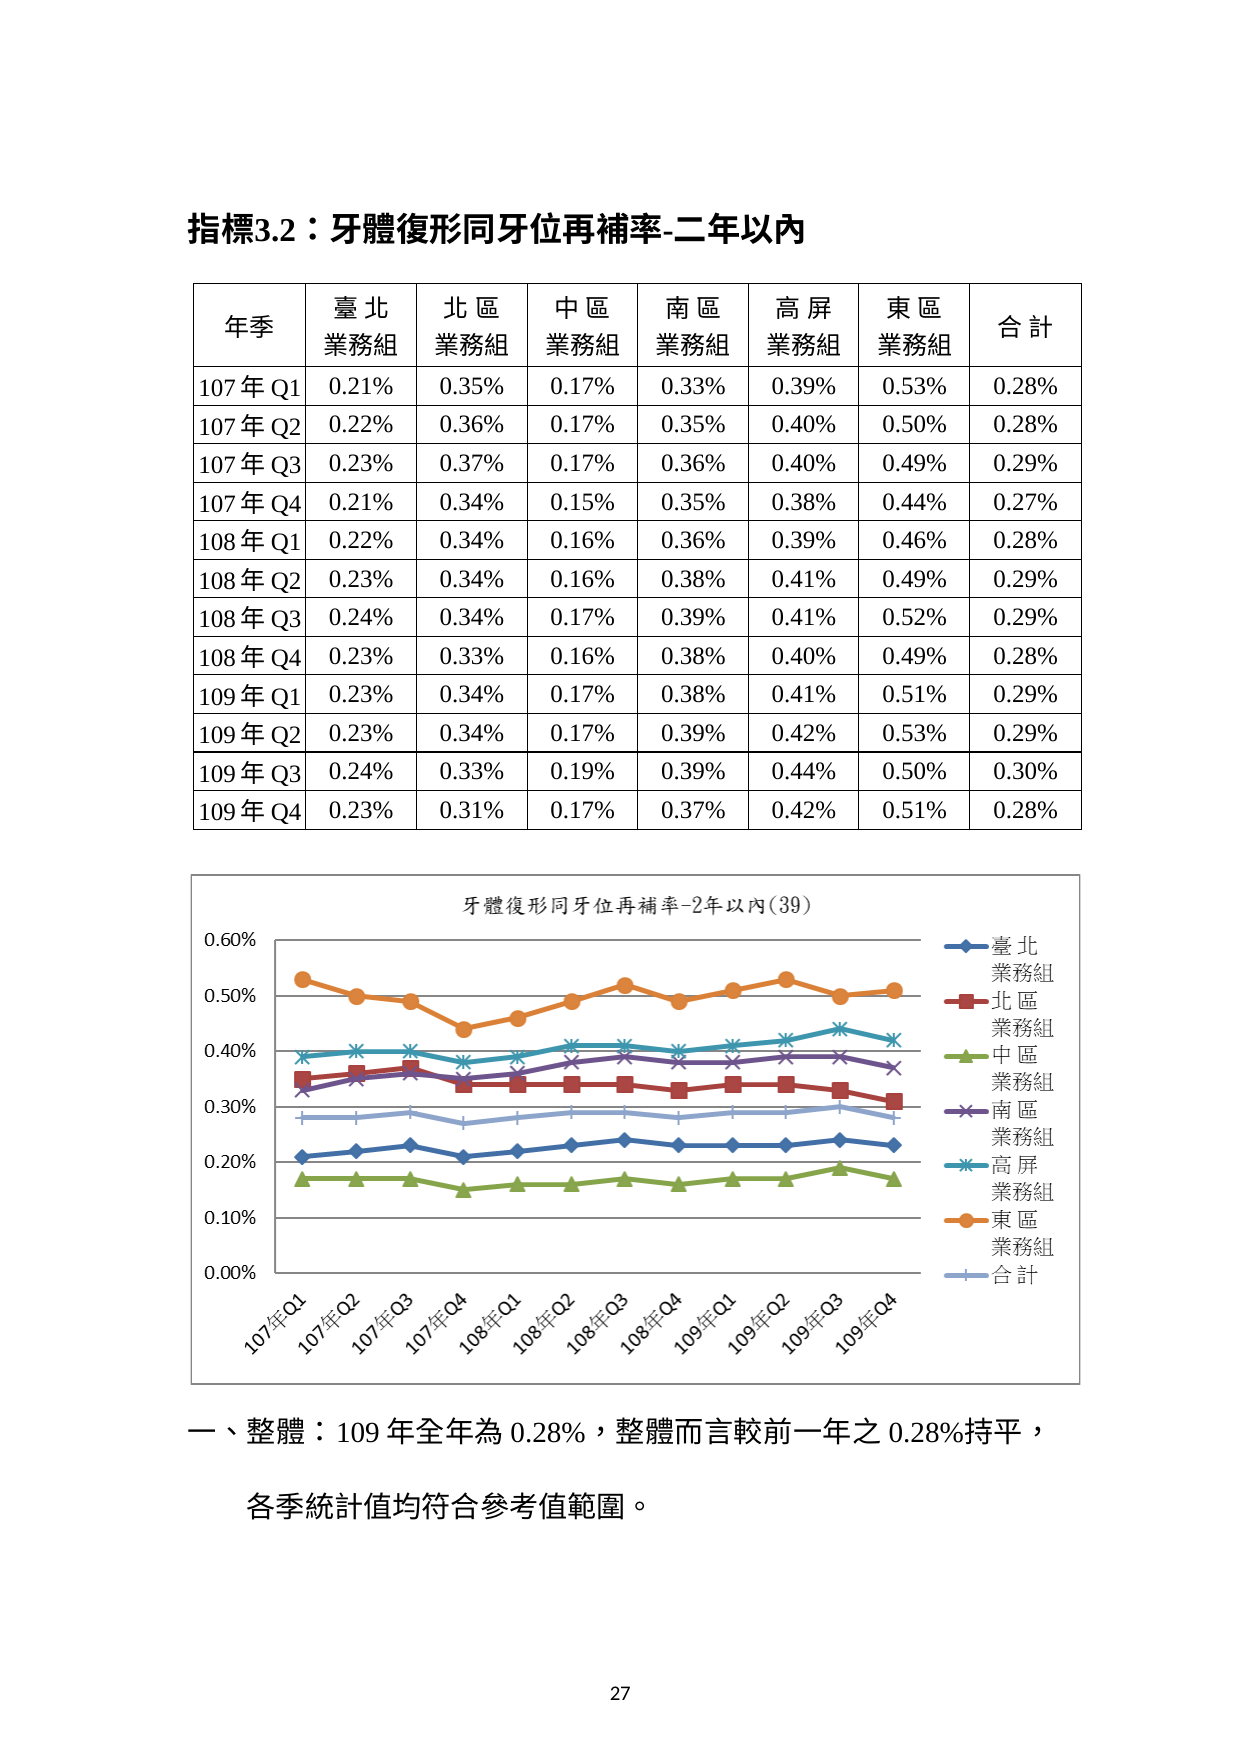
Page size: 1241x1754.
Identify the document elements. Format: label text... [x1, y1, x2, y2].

table_cell 0.38% [638, 637, 748, 674]
table_cell 0.49% [859, 637, 969, 674]
table_cell 0.16% [528, 637, 637, 674]
table_cell 0.17% [528, 598, 637, 636]
table_cell 0.38% [749, 483, 858, 520]
table_cell 0.40% [749, 406, 858, 443]
table_cell 0.17% [528, 675, 637, 713]
table_header 高 屏 業務組 [749, 284, 858, 366]
table_cell 0.28% [970, 791, 1081, 828]
table_cell 0.36% [638, 521, 748, 559]
table_cell 0.17% [528, 714, 637, 751]
table_cell 0.42% [749, 714, 858, 751]
table_cell 0.37% [417, 444, 527, 482]
table_header 年季 [194, 284, 305, 366]
table_cell 108年Q4 [194, 637, 305, 674]
table_cell 0.40% [749, 637, 858, 674]
table_cell 0.35% [638, 483, 748, 520]
table_cell 0.23% [306, 637, 416, 674]
table_cell 107年Q3 [194, 444, 305, 482]
table_cell 0.42% [749, 791, 858, 828]
table_cell 0.17% [528, 444, 637, 482]
table_cell 0.35% [638, 406, 748, 443]
table_cell 0.34% [417, 521, 527, 559]
table_cell 0.21% [306, 367, 416, 404]
table_cell 0.53% [859, 714, 969, 751]
table_cell 0.41% [749, 598, 858, 636]
table_cell 0.19% [528, 753, 637, 790]
table_cell 0.21% [306, 483, 416, 520]
table_cell 0.37% [638, 791, 748, 828]
table_cell 0.28% [970, 637, 1081, 674]
table_cell 107年Q4 [194, 483, 305, 520]
table_cell 0.24% [306, 598, 416, 636]
table_cell 0.23% [306, 560, 416, 597]
table_cell 0.38% [638, 675, 748, 713]
table_cell 0.34% [417, 598, 527, 636]
table_cell 0.41% [749, 560, 858, 597]
table_cell 0.34% [417, 560, 527, 597]
table_cell 0.52% [859, 598, 969, 636]
table_cell 0.29% [970, 560, 1081, 597]
table_cell 0.44% [749, 753, 858, 790]
table_cell 108年Q1 [194, 521, 305, 559]
text 一、整體：109年全年為0.28%，整體而言較前一年之0.28%持平，各季統計值均符合參考值範圍。 [187, 1392, 1053, 1542]
table_cell 0.39% [749, 521, 858, 559]
table_cell 0.39% [749, 367, 858, 404]
table_cell 0.29% [970, 675, 1081, 713]
table_cell 0.53% [859, 367, 969, 404]
picture [190, 874, 1081, 1385]
table_cell 0.49% [859, 444, 969, 482]
table_header 中 區 業務組 [528, 284, 637, 366]
table_cell 0.16% [528, 560, 637, 597]
table_cell 0.30% [970, 753, 1081, 790]
table_cell 0.34% [417, 483, 527, 520]
table_cell 0.15% [528, 483, 637, 520]
table_cell 0.49% [859, 560, 969, 597]
table_cell 0.33% [417, 753, 527, 790]
table_cell 0.17% [528, 406, 637, 443]
table_cell 0.27% [970, 483, 1081, 520]
table_header [191, 283, 1084, 1392]
table_cell 0.23% [306, 791, 416, 828]
table_cell 0.17% [528, 367, 637, 404]
table_cell 0.29% [970, 444, 1081, 482]
table_header 臺 北 業務組 [306, 284, 416, 366]
table_cell 0.33% [417, 637, 527, 674]
table_header 北 區 業務組 [417, 284, 527, 366]
table_cell 0.24% [306, 753, 416, 790]
table_cell 107年Q1 [194, 367, 305, 404]
table_cell 0.17% [528, 791, 637, 828]
table_cell 0.39% [638, 753, 748, 790]
table_cell 0.39% [638, 598, 748, 636]
table_cell 107年Q2 [194, 406, 305, 443]
table_cell 0.22% [306, 521, 416, 559]
table_header 南 區 業務組 [638, 284, 748, 366]
table_cell 0.28% [970, 521, 1081, 559]
table_cell 0.16% [528, 521, 637, 559]
table_cell 109年Q1 [194, 675, 305, 713]
table_cell 0.46% [859, 521, 969, 559]
table_cell 0.50% [859, 753, 969, 790]
table_cell 0.41% [749, 675, 858, 713]
table_cell 0.23% [306, 714, 416, 751]
table_cell 0.34% [417, 675, 527, 713]
table_cell 0.29% [970, 598, 1081, 636]
table_cell 0.29% [970, 714, 1081, 751]
table_cell 0.51% [859, 675, 969, 713]
table_cell 0.31% [417, 791, 527, 828]
table_cell 0.39% [638, 714, 748, 751]
table_cell 0.50% [859, 406, 969, 443]
table_cell 109年Q2 [194, 714, 305, 751]
table_header 東 區 業務組 [859, 284, 969, 366]
table_cell 0.35% [417, 367, 527, 404]
table_cell 109年Q4 [194, 791, 305, 828]
table_cell 0.36% [417, 406, 527, 443]
table_cell 0.44% [859, 483, 969, 520]
subtitle 指標3.2：牙體復形同牙位再補率-二年以內 [187, 189, 1053, 264]
table_cell 0.28% [970, 406, 1081, 443]
table_cell 0.38% [638, 560, 748, 597]
table_cell 108年Q2 [194, 560, 305, 597]
table_cell 109年Q3 [194, 753, 305, 790]
table_cell 0.34% [417, 714, 527, 751]
table_cell 0.40% [749, 444, 858, 482]
table_header 合 計 [970, 284, 1081, 366]
table_cell 0.28% [970, 367, 1081, 404]
table_cell 0.36% [638, 444, 748, 482]
table_cell 0.23% [306, 444, 416, 482]
table_cell 0.33% [638, 367, 748, 404]
table_cell 0.23% [306, 675, 416, 713]
table_cell 108年Q3 [194, 598, 305, 636]
table_cell 0.22% [306, 406, 416, 443]
table_cell 0.51% [859, 791, 969, 828]
